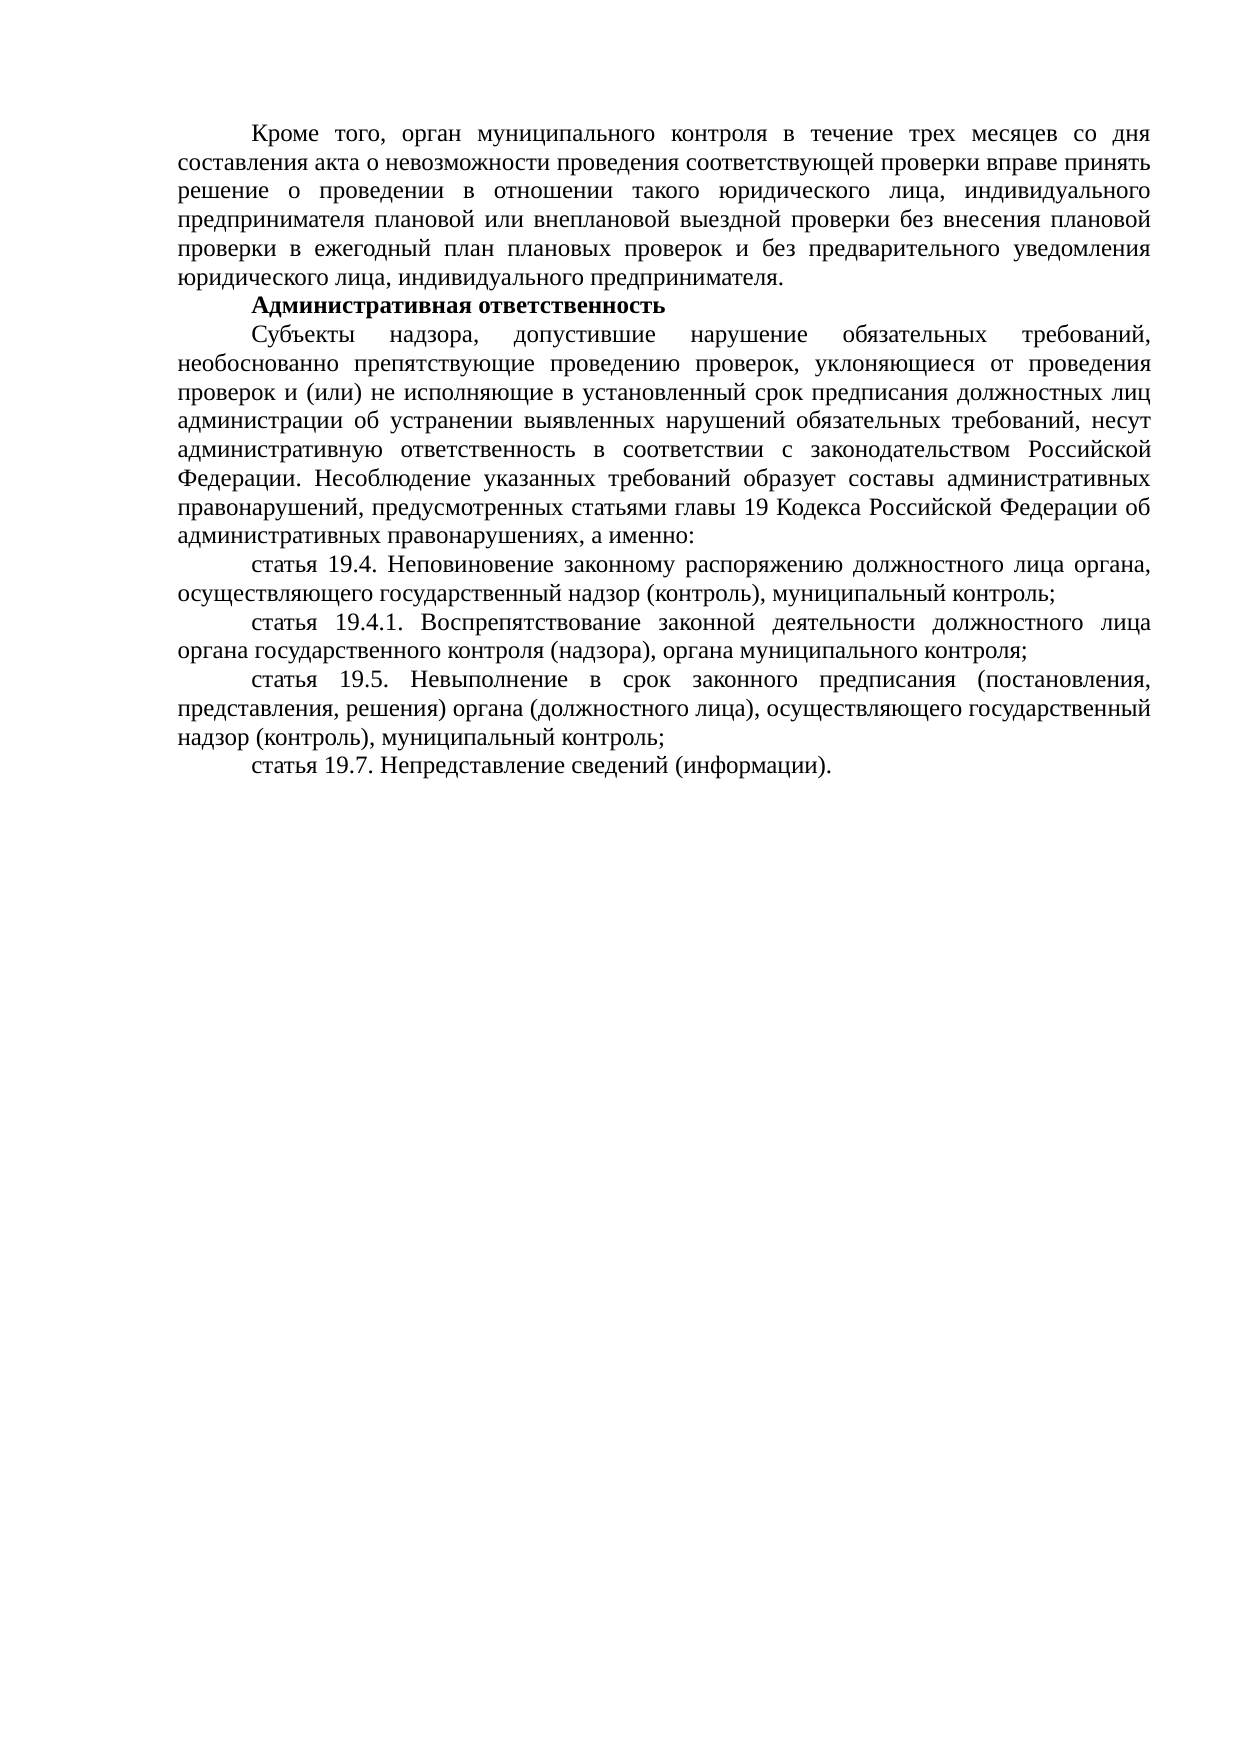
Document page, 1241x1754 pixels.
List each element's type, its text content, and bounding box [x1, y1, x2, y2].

text статья 19.7. Непредставление сведений (информации). [177, 751, 1152, 779]
text Административная ответственность [177, 291, 1152, 319]
text статья 19.5. Невыполнение в срок законного предписания (постановления, представления, решения) органа (должностного лица), осуществляющего государственный надзор (контроль), муниципальный контроль; [177, 664, 1152, 751]
text Субъекты надзора, допустившие нарушение обязательных требований, необоснованно препятствующие проведению проверок, уклоняющиеся от проведения проверок и (или) не исполняющие в установленный срок предписания должностных лиц администрации об устранении выявленных нарушений обязательных требований, несут административную ответственность в соответствии с законодательством Российской Федерации. Несоблюдение указанных требований образует составы административных правонарушений, предусмотренных статьями главы 19 Кодекса Российской Федерации об административных правонарушениях, а именно: [177, 319, 1152, 549]
text статья 19.4. Неповиновение законному распоряжению должностного лица органа, осуществляющего государственный надзор (контроль), муниципальный контроль; [177, 549, 1152, 607]
text статья 19.4.1. Воспрепятствование законной деятельности должностного лица органа государственного контроля (надзора), органа муниципального контроля; [177, 607, 1152, 664]
text Кроме того, орган муниципального контроля в течение трех месяцев со дня составления акта о невозможности проведения соответствующей проверки вправе принять решение о проведении в отношении такого юридического лица, индивидуального предпринимателя плановой или внеплановой выездной проверки без внесения плановой проверки в ежегодный план плановых проверок и без предварительного уведомления юридического лица, индивидуального предпринимателя. [177, 118, 1152, 291]
